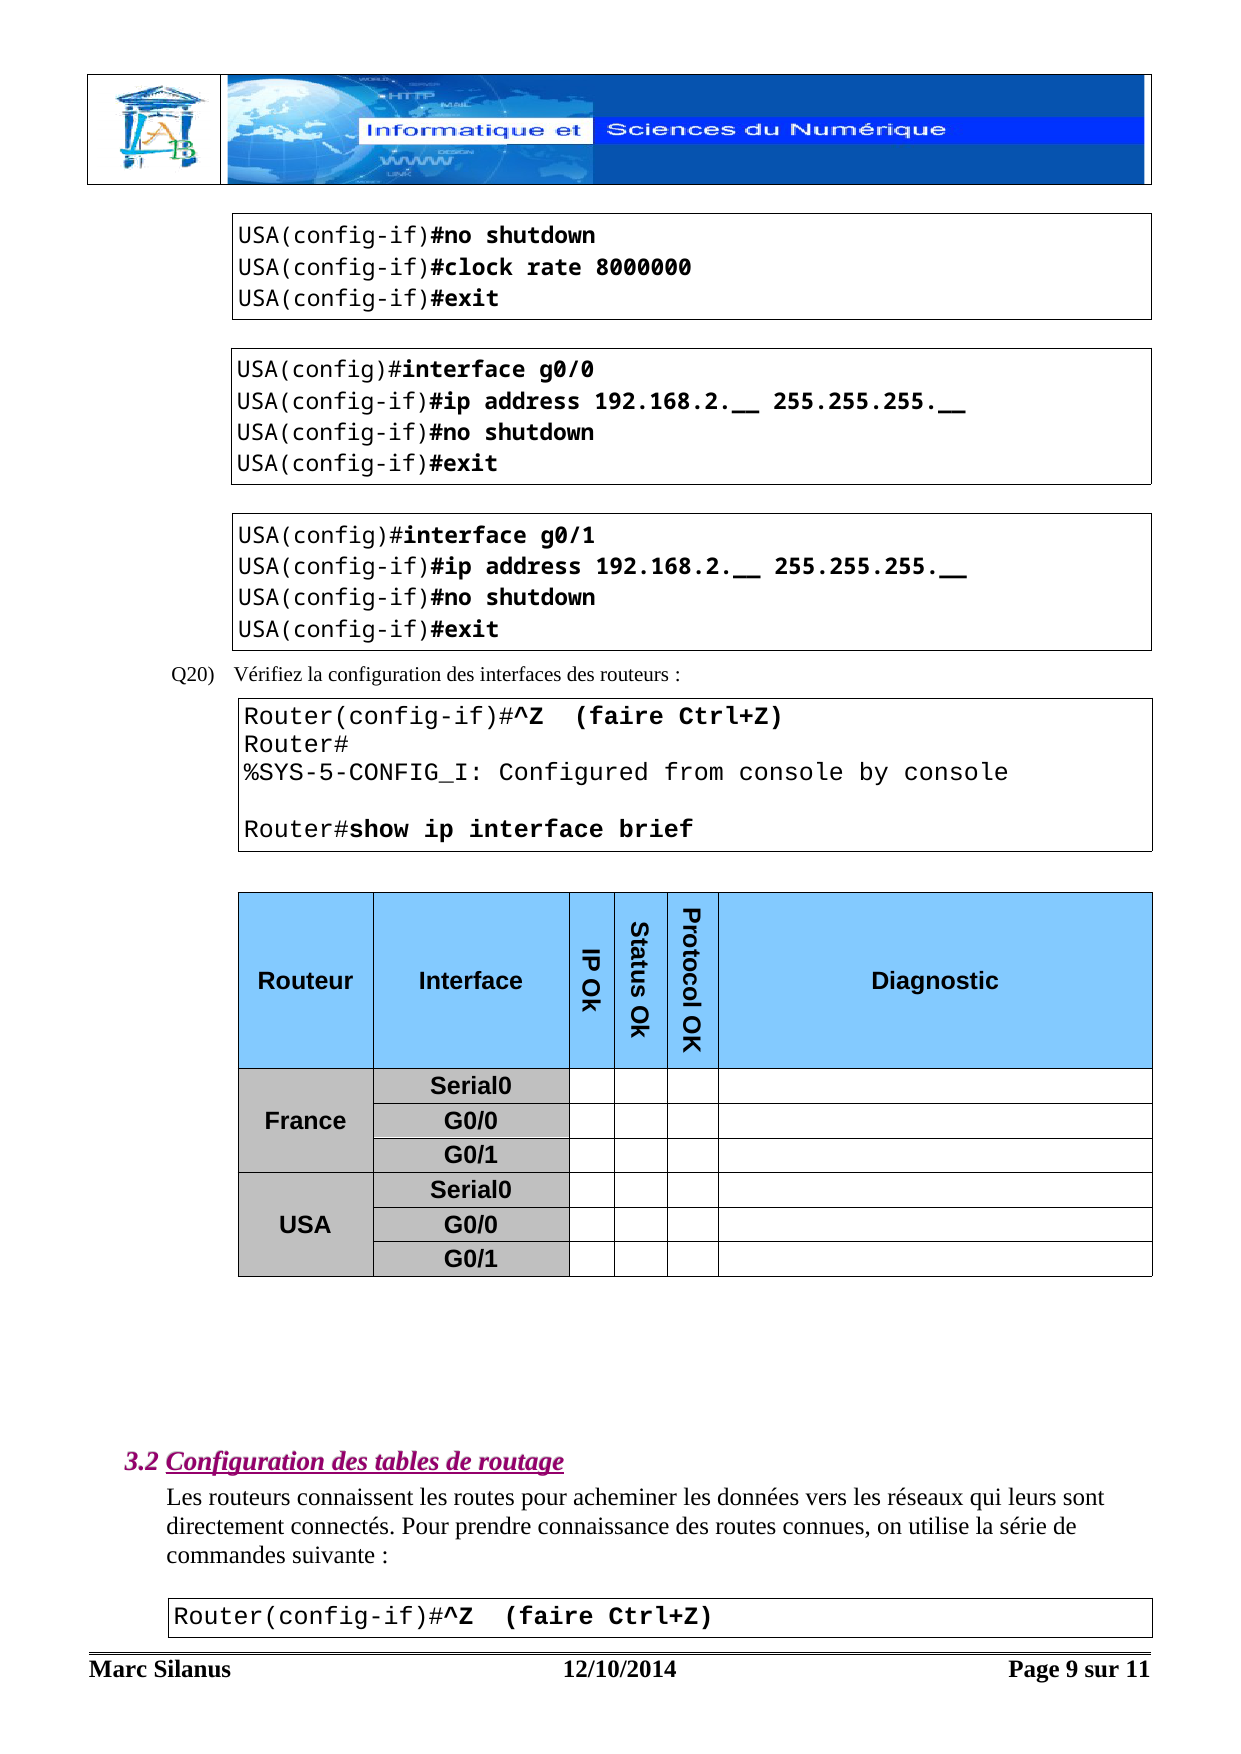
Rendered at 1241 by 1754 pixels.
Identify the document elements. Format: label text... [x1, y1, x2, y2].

table_cell [615, 1242, 667, 1276]
table_cell [668, 1173, 718, 1207]
table_cell [668, 1208, 718, 1241]
table_cell [615, 1208, 667, 1241]
table_cell [668, 1242, 718, 1276]
table_header Interface [374, 893, 569, 1068]
table_cell [570, 1139, 614, 1172]
table_cell Serial0 [374, 1069, 569, 1103]
table_cell [668, 1139, 718, 1172]
table_cell [615, 1139, 667, 1172]
table_cell [719, 1242, 1152, 1276]
table_cell [668, 1069, 718, 1103]
table_header Routeur [239, 893, 373, 1068]
table_cell [570, 1208, 614, 1241]
subtitle Configuration des tables de routage [118, 1445, 1151, 1476]
table_header Status Ok [615, 893, 667, 1068]
table_cell [719, 1139, 1152, 1172]
table_header Diagnostic [719, 893, 1152, 1068]
table_cell [719, 1069, 1152, 1103]
table_cell [570, 1173, 614, 1207]
table_cell [719, 1104, 1152, 1137]
subtitle Vérifiez la configuration des interfaces des routeurs : [171, 661, 1151, 686]
table_cell G0/1 [374, 1139, 569, 1172]
text Les routeurs connaissent les routes pour acheminer les données vers les réseaux qui leurs sont directement connectés. Pour prendre connaissance des routes connues, on utilise la série de commandes suivante : [166, 1482, 1151, 1569]
table_header IP Ok [570, 893, 614, 1068]
table_cell [615, 1173, 667, 1207]
table_cell [719, 1173, 1152, 1207]
table_cell [719, 1208, 1152, 1241]
table_cell [570, 1104, 614, 1137]
table_cell USA [239, 1173, 373, 1276]
table_header USA(config)#interface g0/1 USA(config-if)#ip address 192.168.2.__ 255.255.255.__ USA(config-if)#no shutdown USA(config-if)#exit [233, 514, 1151, 649]
table_cell France [239, 1069, 373, 1172]
table_header Router(config-if)#^Z (faire Ctrl+Z) Router# %SYS-5-CONFIG_I: Configured from console by console Router#show ip interface brief [239, 699, 1152, 851]
table_cell [570, 1069, 614, 1103]
table_header USA(config)#interface g0/0 USA(config-if)#ip address 192.168.2.__ 255.255.255.__ USA(config-if)#no shutdown USA(config-if)#exit [232, 349, 1151, 484]
table_header USA(config-if)#no shutdown USA(config-if)#clock rate 8000000 USA(config-if)#exit [233, 214, 1151, 319]
table_cell G0/1 [374, 1242, 569, 1276]
table_cell [570, 1242, 614, 1276]
table_header Protocol OK [668, 893, 718, 1068]
table_cell Serial0 [374, 1173, 569, 1207]
table_cell [668, 1104, 718, 1137]
table_cell G0/0 [374, 1104, 569, 1137]
table_cell [615, 1069, 667, 1103]
table_cell [615, 1104, 667, 1137]
table_cell G0/0 [374, 1208, 569, 1241]
table_header Router(config-if)#^Z (faire Ctrl+Z) [169, 1599, 1152, 1637]
